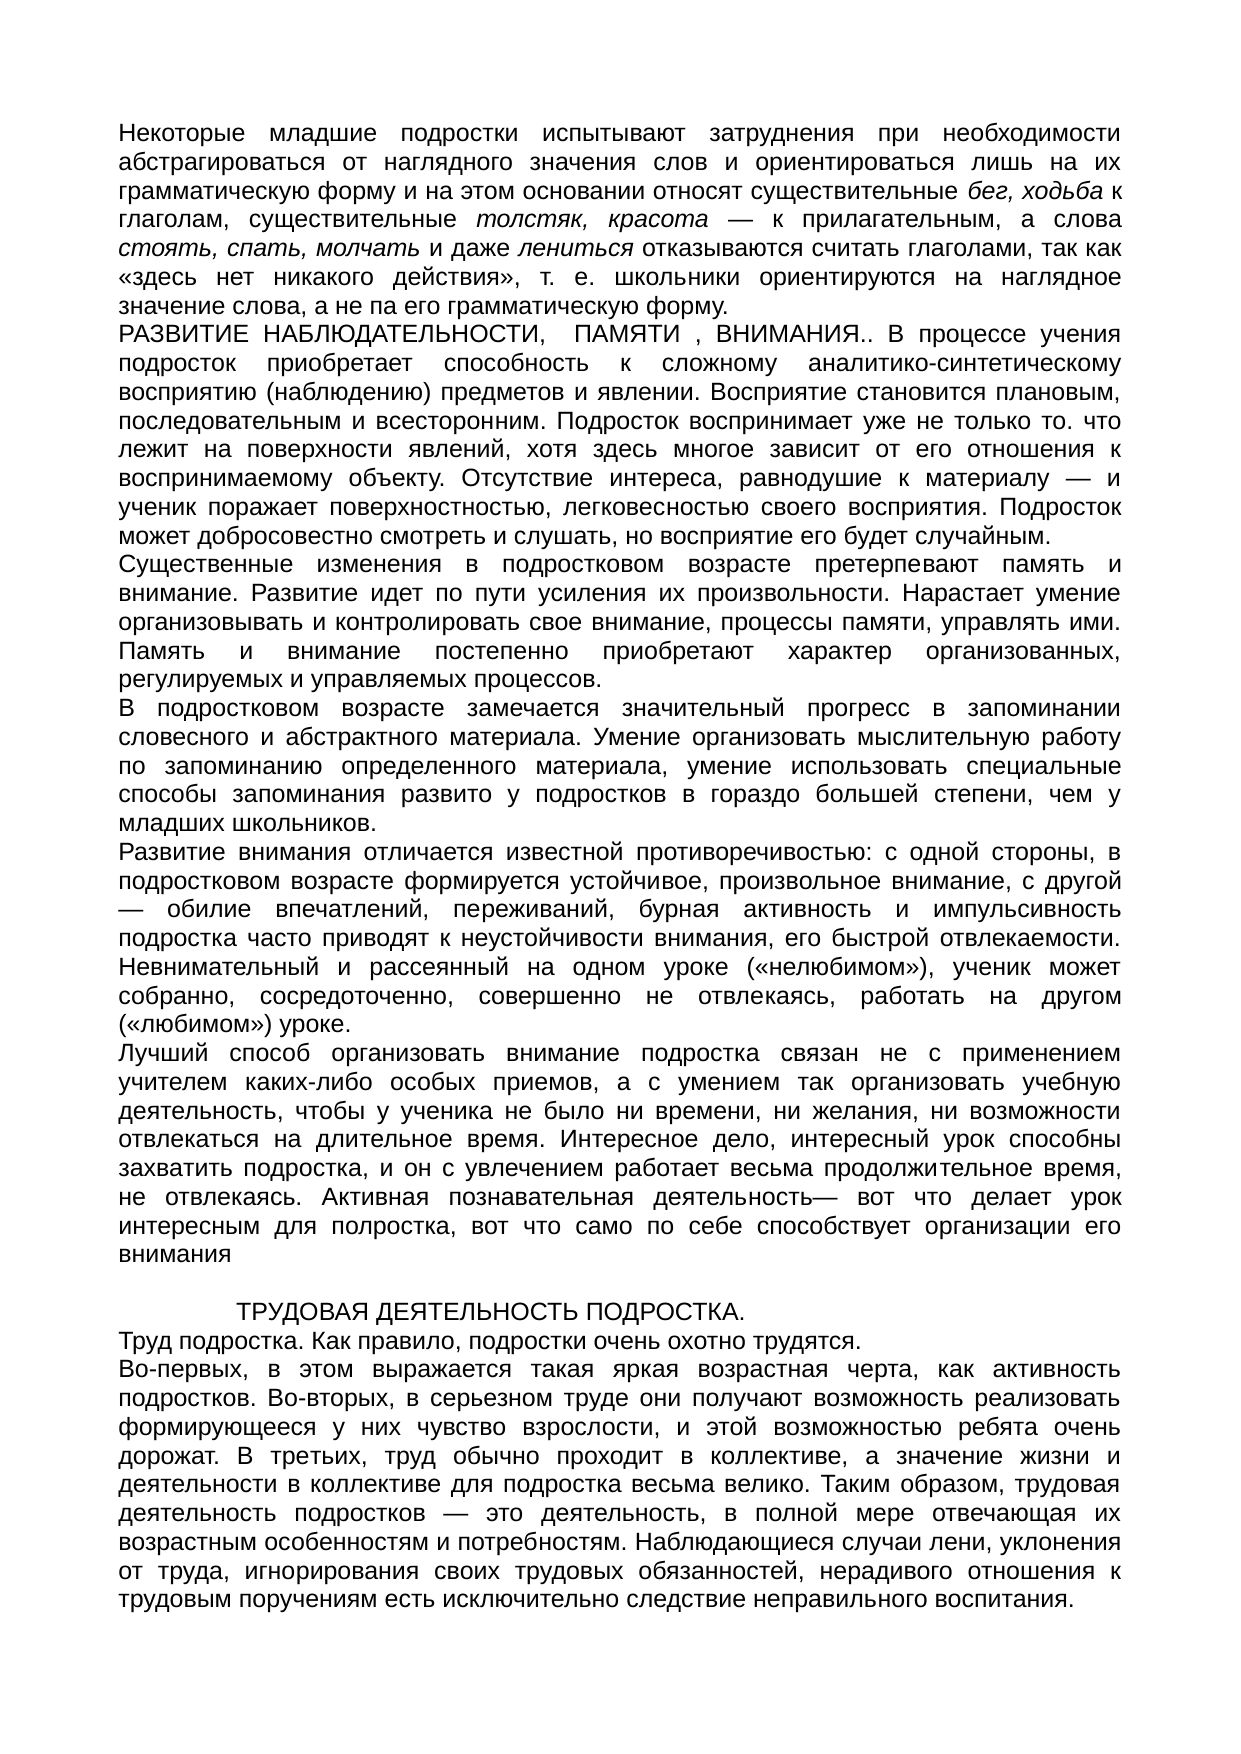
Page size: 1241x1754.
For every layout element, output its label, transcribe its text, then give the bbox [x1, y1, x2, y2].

text Лучший способ организовать внимание подростка связан не с применением учителем каких-либо особых приемов, а с умением так организовать учебную деятельность, чтобы у ученика не было ни времени, ни желания, ни возможности отвлекаться на дли­тельное время. Интересное дело, интересный урок способны захва­тить подростка, и он с увлечением работает весьма продолжи­тельное время, не отвлекаясь. Активная познавательная деятель­ность— вот что делает урок интересным для полростка, вот что само по себе способствует организации его внимания [118, 1038, 1122, 1268]
text ТРУДОВАЯ ДЕЯТЕЛЬНОСТЬ ПОДРОСТКА. [118, 1297, 1122, 1326]
text Во-первых, в этом выражается такая яркая возрастная черта, как активность подростков. Во-вторых, в серьезном труде они получают возможность реализовать формирующееся у них чувство взрослости, и этой возможностью ребята очень дорожат. В тре­тьих, труд обычно проходит в коллективе, а значение жизни и деятельности в коллективе для подростка весьма велико. Таким образом, трудовая деятельность подростков — это деятельность, в полной мере отвечающая их возрастным особенностям и потреб­ностям. Наблюдающиеся случаи лени, уклонения от труда, игно­рирования своих трудовых обязанностей, нерадивого отношения к трудовым поручениям есть исключительно следствие неправиль­ного воспитания. [118, 1354, 1122, 1613]
text Труд подростка. Как правило, подростки очень охотно трудятся. [118, 1326, 1122, 1354]
text РАЗВИТИЕ НАБЛЮДАТЕЛЬНОСТИ, ПАМЯТИ , ВНИМАНИЯ.. В процессе учения подросток приобретает способность к сложному аналитико-синтетическому восприятию (наблюдению) предметов и явлении. Восприятие становится плановым, последовательным и всесторон­ним. Подросток воспринимает уже не только то. что лежит на поверхности явлений, хотя здесь многое зависит от его отношения к воспринимаемому объекту. Отсутствие интереса, равнодушие к материалу — и ученик поражает поверхностностью, легковес­ностью своего восприятия. Подросток может добросовестно смот­реть и слушать, но восприятие его будет случайным. [118, 319, 1122, 549]
text Развитие внимания отличается известной противоречивостью: с одной стороны, в подростковом возрасте формируется устойчи­вое, произвольное внимание, с другой — обилие впечатлений, пе­реживаний, бурная активность и импульсивность подростка часто приводят к неустойчивости внимания, его быстрой отвлекаемости. Невнимательный и рассеянный на одном уроке («нелюбимом»), ученик может собранно, сосредоточенно, совершенно не отвле­каясь, работать на другом («любимом») уроке. [118, 837, 1122, 1038]
text В подростковом возрасте замечается значительный прогресс в запоминании словесного и абстрактного материала. Умение организовать мыслительную работу по запоминанию определен­ного материала, умение использовать специальные способы за­поминания развито у подростков в гораздо большей степени, чем у младших школьников. [118, 693, 1122, 837]
text Некоторые младшие подростки испытывают затруднения при необходимости абстрагироваться от наглядного значения слов и ориентироваться лишь на их грамматическую форму и на этом основании относят существительные бег, ходьба к глаголам, су­ществительные толстяк, красота — к прилагательным, а слова стоять, спать, молчать и даже лениться отказываются считать глаголами, так как «здесь нет никакого действия», т. е. школь­ники ориентируются на наглядное значение слова, а не па его грамматическую форму. [118, 118, 1122, 319]
text Существенные изменения в подростковом возрасте претерпе­вают память и внимание. Развитие идет по пути усиления их произвольности. Нарастает умение организовывать и контроли­ровать свое внимание, процессы памяти, управлять ими. Память и внимание постепенно приобретают характер организованных, регулируемых и управляемых процессов. [118, 549, 1122, 693]
